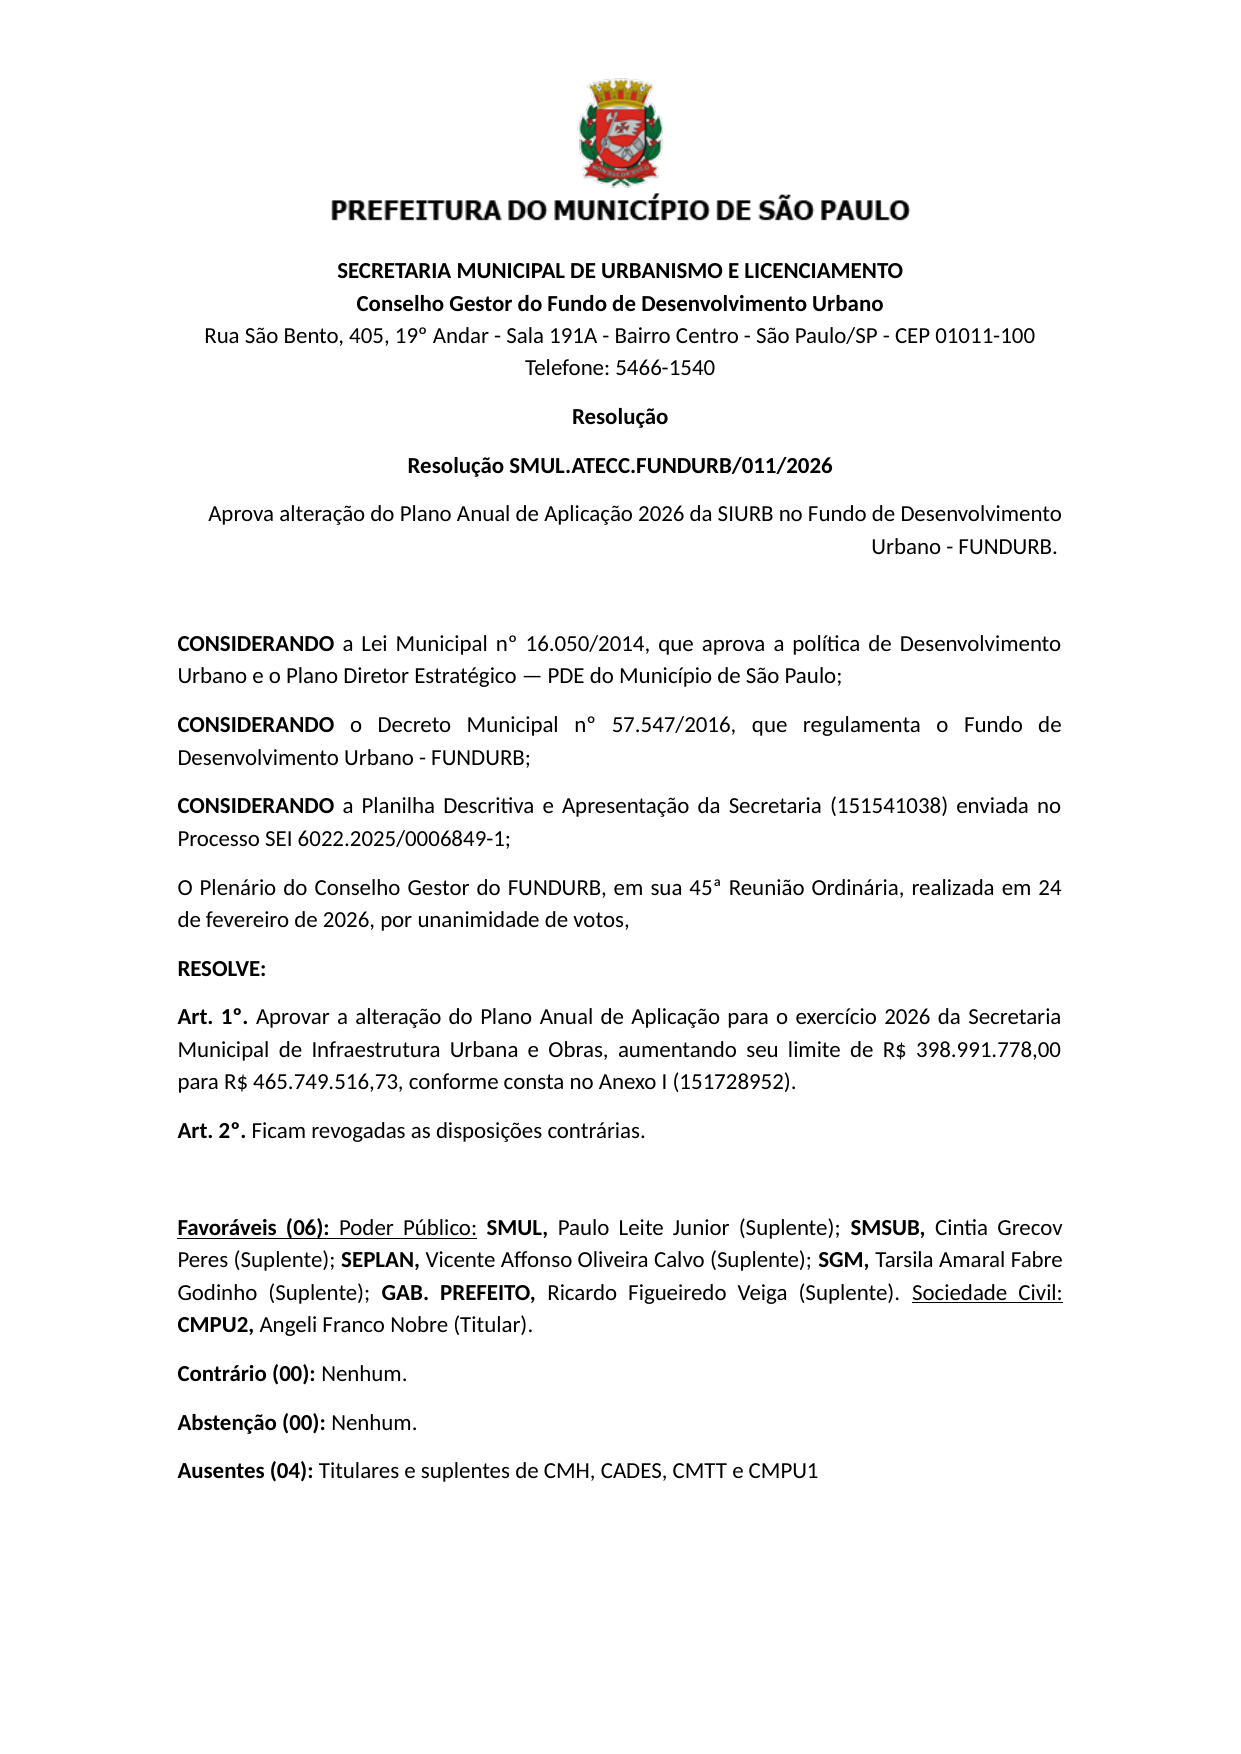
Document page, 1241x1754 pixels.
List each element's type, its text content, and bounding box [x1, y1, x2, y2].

text O Plenário do Conselho Gestor do FUNDURB, em sua 45ª Reunião Ordinária, realizada em 24 de fevereiro de 2026, por unanimidade de votos, [177, 873, 1063, 933]
text Art. 1º. Aprovar a alteração do Plano Anual de Aplicação para o exercício 2026 da Secretaria Municipal de Infraestrutura Urbana e Obras, aumentando seu limite de R$ 398.991.778,00 para R$ 465.749.516,73, conforme consta no Anexo I (151728952). [177, 1002, 1063, 1095]
text Favoráveis (06): Poder Público: SMUL, Paulo Leite Junior (Suplente); SMSUB, Cintia Grecov Peres (Suplente); SEPLAN, Vicente Affonso Oliveira Calvo (Suplente); SGM, Tarsila Amaral Fabre Godinho (Suplente); GAB. PREFEITO, Ricardo Figueiredo Veiga (Suplente). Sociedade Civil: CMPU2, Angeli Franco Nobre (Titular). [177, 1213, 1063, 1338]
text CONSIDERANDO a Lei Municipal nº 16.050/2014, que aprova a política de Desenvolvimento Urbano e o Plano Diretor Estratégico — PDE do Município de São Paulo; [177, 629, 1063, 690]
text Abstenção (00): Nenhum. [177, 1408, 1063, 1436]
text Aprova alteração do Plano Anual de Aplicação 2026 da SIURB no Fundo de Desenvolvimento Urbano - FUNDURB. [177, 499, 1063, 560]
text CONSIDERANDO a Planilha Descritiva e Apresentação da Secretaria (151541038) enviada no Processo SEI 6022.2025/0006849-1; [177, 792, 1063, 852]
text RESOLVE: [177, 954, 1063, 982]
text Contrário (00): Nenhum. [177, 1359, 1063, 1387]
text Art. 2º. Ficam revogadas as disposições contrárias. [177, 1116, 1063, 1144]
text CONSIDERANDO o Decreto Municipal nº 57.547/2016, que regulamenta o Fundo de Desenvolvimento Urbano - FUNDURB; [177, 711, 1063, 771]
text Resolução [177, 402, 1063, 430]
text SECRETARIA MUNICIPAL DE URBANISMO E LICENCIAMENTO Conselho Gestor do Fundo de Desenvolvimento Urbano Rua São Bento, 405, 19º Andar - Sala 191A - Bairro Centro - São Paulo/SP - CEP 01011-100 Telefone: 5466-1540 [177, 256, 1063, 381]
text Ausentes (04): Titulares e suplentes de CMH, CADES, CMTT e CMPU1 [177, 1457, 1063, 1484]
text Resolução SMUL.ATECC.FUNDURB/011/2026 [177, 451, 1063, 479]
